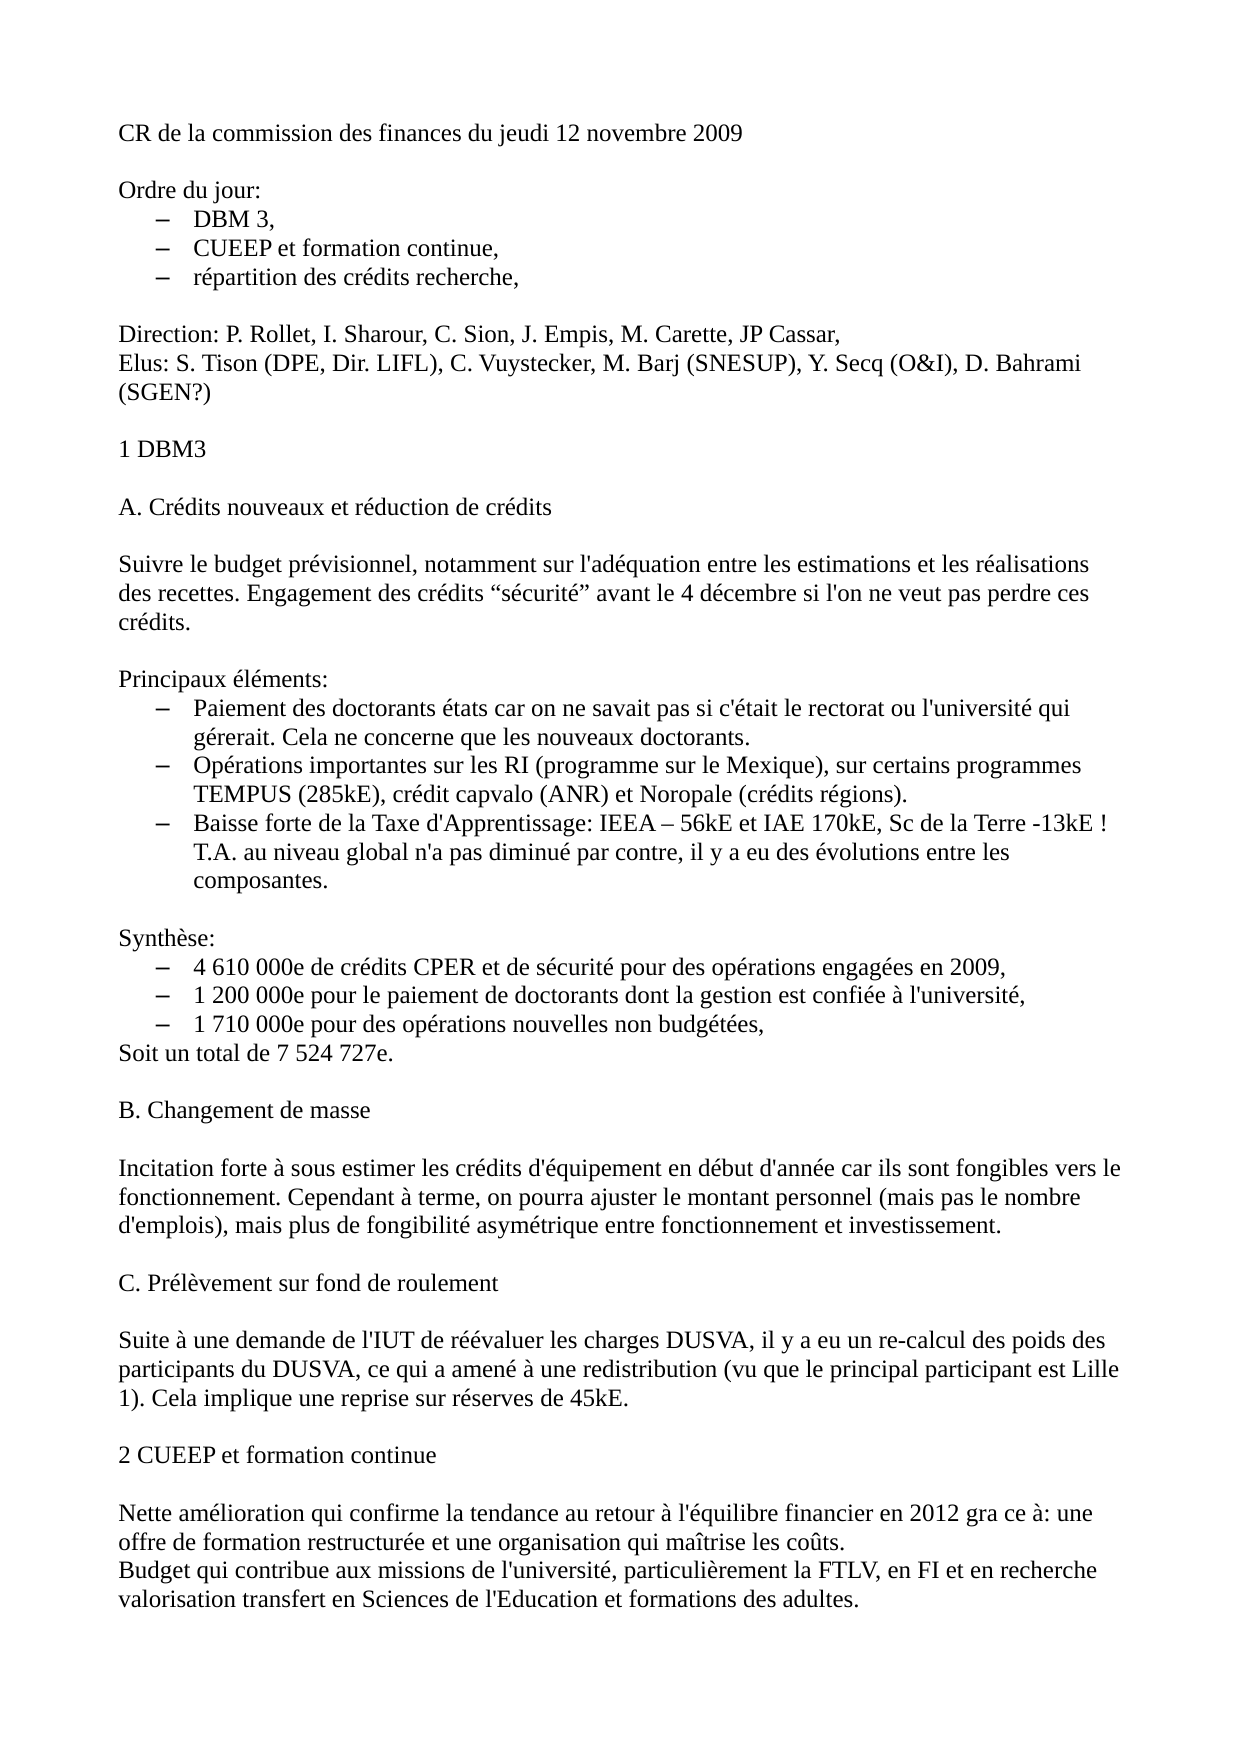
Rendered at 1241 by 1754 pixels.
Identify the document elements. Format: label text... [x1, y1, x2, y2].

text Incitation forte à sous estimer les crédits d'équipement en début d'année car ils sont fongibles vers le fonctionnement. Cependant à terme, on pourra ajuster le montant personnel (mais pas le nombre d'emplois), mais plus de fongibilité asymétrique entre fonctionnement et investissement. [118, 1153, 1122, 1239]
text A. Crédits nouveaux et réduction de crédits [118, 492, 1122, 521]
text Suivre le budget prévisionnel, notamment sur l'adéquation entre les estimations et les réalisations des recettes. Engagement des crédits “sécurité” avant le 4 décembre si l'on ne veut pas perdre ces crédits. [118, 549, 1122, 636]
list Baisse forte de la Taxe d'Apprentissage: IEEA – 56kE et IAE 170kE, Sc de la Terre -13kE !T.A. au niveau global n'a pas diminué par contre, il y a eu des évolutions entre les composantes. [156, 808, 1122, 894]
text Direction: P. Rollet, I. Sharour, C. Sion, J. Empis, M. Carette, JP Cassar, [118, 319, 1122, 348]
text 1 DBM3 [118, 434, 1122, 463]
list CUEEP et formation continue, [156, 233, 1122, 262]
text Budget qui contribue aux missions de l'université, particulièrement la FTLV, en FI et en recherche valorisation transfert en Sciences de l'Education et formations des adultes. [118, 1556, 1122, 1613]
text Principaux éléments: [118, 664, 1122, 693]
list 1 710 000e pour des opérations nouvelles non budgétées, [156, 1009, 1122, 1038]
text Soit un total de 7 524 727e. [118, 1038, 1122, 1067]
text Nette amélioration qui confirme la tendance au retour à l'équilibre financier en 2012 gra ce à: une offre de formation restructurée et une organisation qui maîtrise les coûts. [118, 1498, 1122, 1556]
list 4 610 000e de crédits CPER et de sécurité pour des opérations engagées en 2009, [156, 952, 1122, 981]
list répartition des crédits recherche, [156, 262, 1122, 291]
text Elus: S. Tison (DPE, Dir. LIFL), C. Vuystecker, M. Barj (SNESUP), Y. Secq (O&I), D. Bahrami (SGEN?) [118, 348, 1122, 406]
text 2 CUEEP et formation continue [118, 1441, 1122, 1469]
text Ordre du jour: [118, 176, 1122, 204]
text Synthèse: [118, 923, 1122, 952]
list 1 200 000e pour le paiement de doctorants dont la gestion est confiée à l'université, [156, 981, 1122, 1009]
text CR de la commission des finances du jeudi 12 novembre 2009 [118, 118, 1122, 147]
text C. Prélèvement sur fond de roulement [118, 1268, 1122, 1297]
text B. Changement de masse [118, 1096, 1122, 1124]
list Opérations importantes sur les RI (programme sur le Mexique), sur certains programmes TEMPUS (285kE), crédit capvalo (ANR) et Noropale (crédits régions). [156, 751, 1122, 808]
list Paiement des doctorants états car on ne savait pas si c'était le rectorat ou l'université qui gérerait. Cela ne concerne que les nouveaux doctorants. [156, 693, 1122, 751]
list DBM 3, [156, 204, 1122, 233]
text Suite à une demande de l'IUT de réévaluer les charges DUSVA, il y a eu un re-calcul des poids des participants du DUSVA, ce qui a amené à une redistribution (vu que le principal participant est Lille 1). Cela implique une reprise sur réserves de 45kE. [118, 1326, 1122, 1412]
